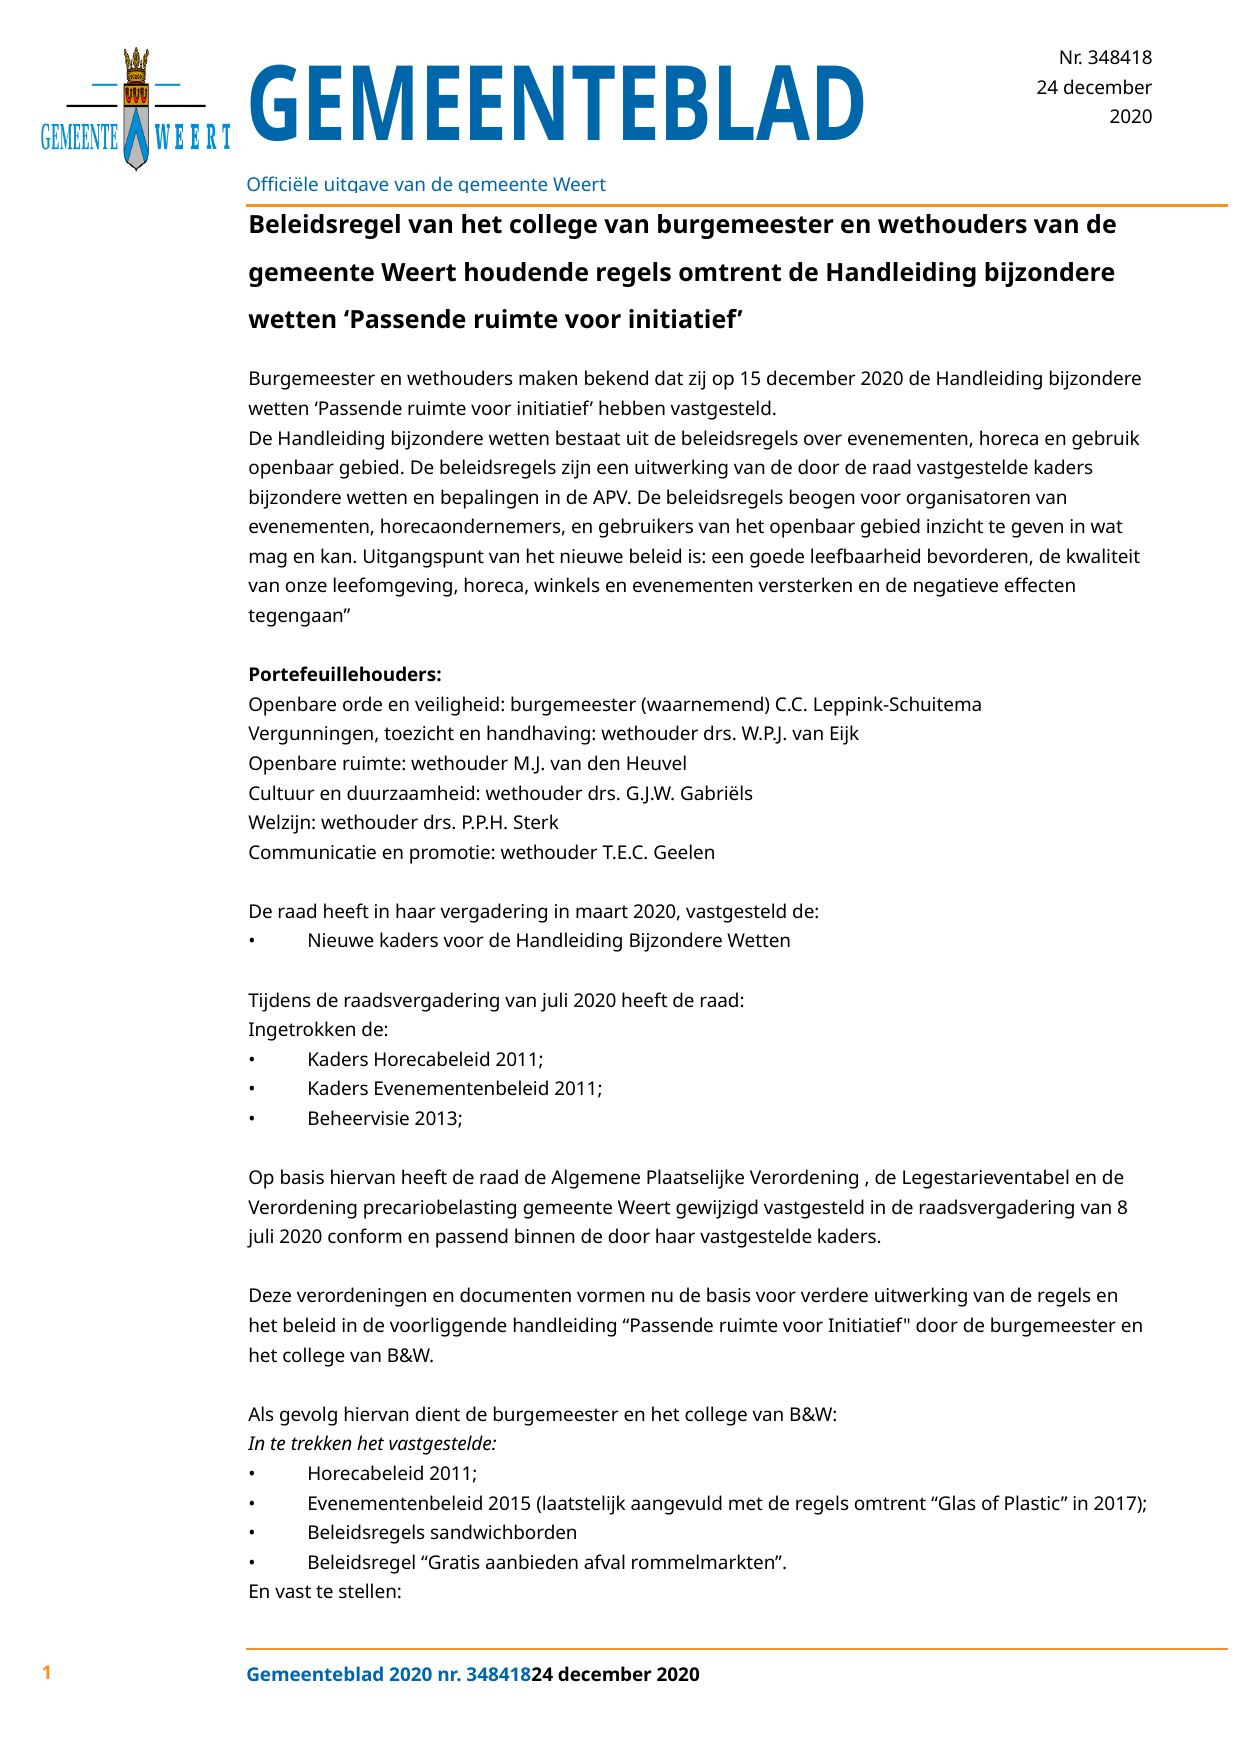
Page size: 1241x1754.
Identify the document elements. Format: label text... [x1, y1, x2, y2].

text Openbare ruimte: wethouder M.J. van den Heuvel [248, 750, 1152, 776]
list Kaders Horecabeleid 2011; [248, 1046, 1152, 1072]
list Beleidsregel “Gratis aanbieden afval rommelmarkten”. [248, 1549, 1152, 1574]
text Op basis hiervan heeft de raad de Algemene Plaatselijke Verordening , de Legestarieventabel en de Verordening precariobelasting gemeente Weert gewijzigd vastgesteld in de raadsvergadering van 8 juli 2020 conform en passend binnen de door haar vastgestelde kaders. [248, 1164, 1152, 1249]
text Deze verordeningen en documenten vormen nu de basis voor verdere uitwerking van de regels en het beleid in de voorliggende handleiding “Passende ruimte voor Initiatief" door de burgemeester en het college van B&W. [248, 1283, 1152, 1367]
list Evenementenbeleid 2015 (laatstelijk aangevuld met de regels omtrent “Glas of Plastic” in 2017); [248, 1490, 1152, 1515]
text Als gevolg hiervan dient de burgemeester en het college van B&W: [248, 1401, 1152, 1427]
text De Handleiding bijzondere wetten bestaat uit de beleidsregels over evenementen, horeca en gebruik openbaar gebied. De beleidsregels zijn een uitwerking van de door de raad vastgestelde kaders bijzondere wetten en bepalingen in de APV. De beleidsregels beogen voor organisatoren van evenementen, horecaondernemers, en gebruikers van het openbaar gebied inzicht te geven in wat mag en kan. Uitgangspunt van het nieuwe beleid is: een goede leefbaarheid bevorderen, de kwaliteit van onze leefomgeving, horeca, winkels en evenementen versterken en de negatieve effecten tegengaan” [248, 425, 1152, 628]
text Tijdens de raadsvergadering van juli 2020 heeft de raad: [248, 987, 1152, 1012]
list Horecabeleid 2011; [248, 1460, 1152, 1486]
text De raad heeft in haar vergadering in maart 2020, vastgesteld de: [248, 898, 1152, 924]
text Cultuur en duurzaamheid: wethouder drs. G.J.W. Gabriëls [248, 780, 1152, 805]
list Kaders Evenementenbeleid 2011; [248, 1076, 1152, 1101]
text Vergunningen, toezicht en handhaving: wethouder drs. W.P.J. van Eijk [248, 721, 1152, 746]
text En vast te stellen: [248, 1578, 1152, 1604]
text Communicatie en promotie: wethouder T.E.C. Geelen [248, 839, 1152, 864]
text Burgemeester en wethouders maken bekend dat zij op 15 december 2020 de Handleiding bijzondere wetten ‘Passende ruimte voor initiatief’ hebben vastgesteld. [248, 366, 1152, 421]
text Openbare orde en veiligheid: burgemeester (waarnemend) C.C. Leppink-Schuitema [248, 691, 1152, 717]
text Welzijn: wethouder drs. P.P.H. Sterk [248, 809, 1152, 835]
text Beleidsregel van het college van burgemeester en wethouders van de gemeente Weert houdende regels omtrent de Handleiding bijzondere wetten ‘Passende ruimte voor initiatief’ [248, 207, 1152, 336]
list Beleidsregels sandwichborden [248, 1519, 1152, 1545]
list Nieuwe kaders voor de Handleiding Bijzondere Wetten [248, 928, 1152, 953]
text Portefeuillehouders: [248, 661, 1152, 687]
picture [41, 47, 231, 172]
text In te trekken het vastgestelde: [248, 1431, 1152, 1456]
list Beheervisie 2013; [248, 1105, 1152, 1131]
text Ingetrokken de: [248, 1016, 1152, 1042]
